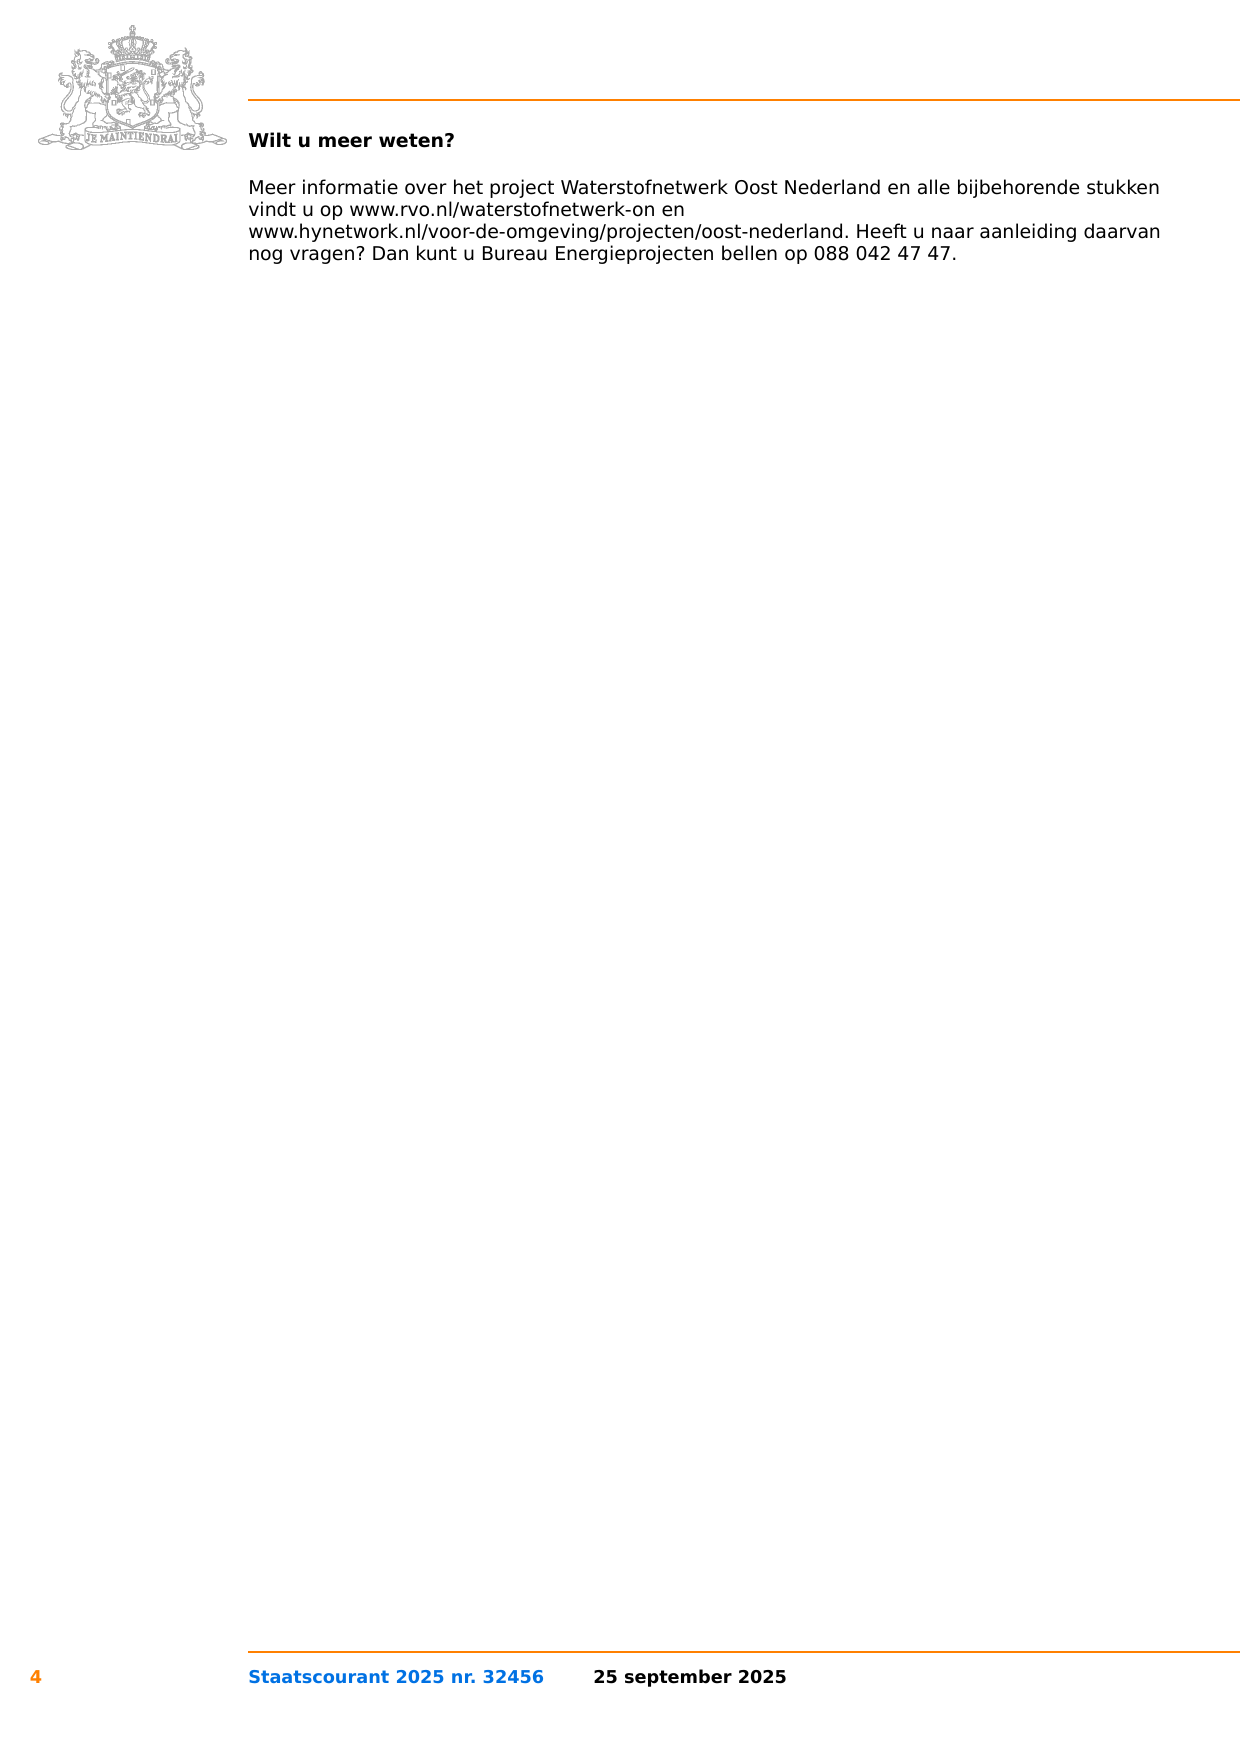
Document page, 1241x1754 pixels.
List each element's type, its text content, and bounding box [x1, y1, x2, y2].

picture [38, 25, 227, 150]
text Meer informatie over het project Waterstofnetwerk Oost Nederland en alle bijbehorende stukken vindt u op www.rvo.nl/waterstofnetwerk-on en www.hynetwork.nl/voor-de-omgeving/projecten/oost-nederland. Heeft u naar aanleiding daarvan nog vragen? Dan kunt u Bureau Energieprojecten bellen op 088 042 47 47. [248, 177, 1163, 265]
subtitle Wilt u meer weten? [248, 130, 1163, 152]
